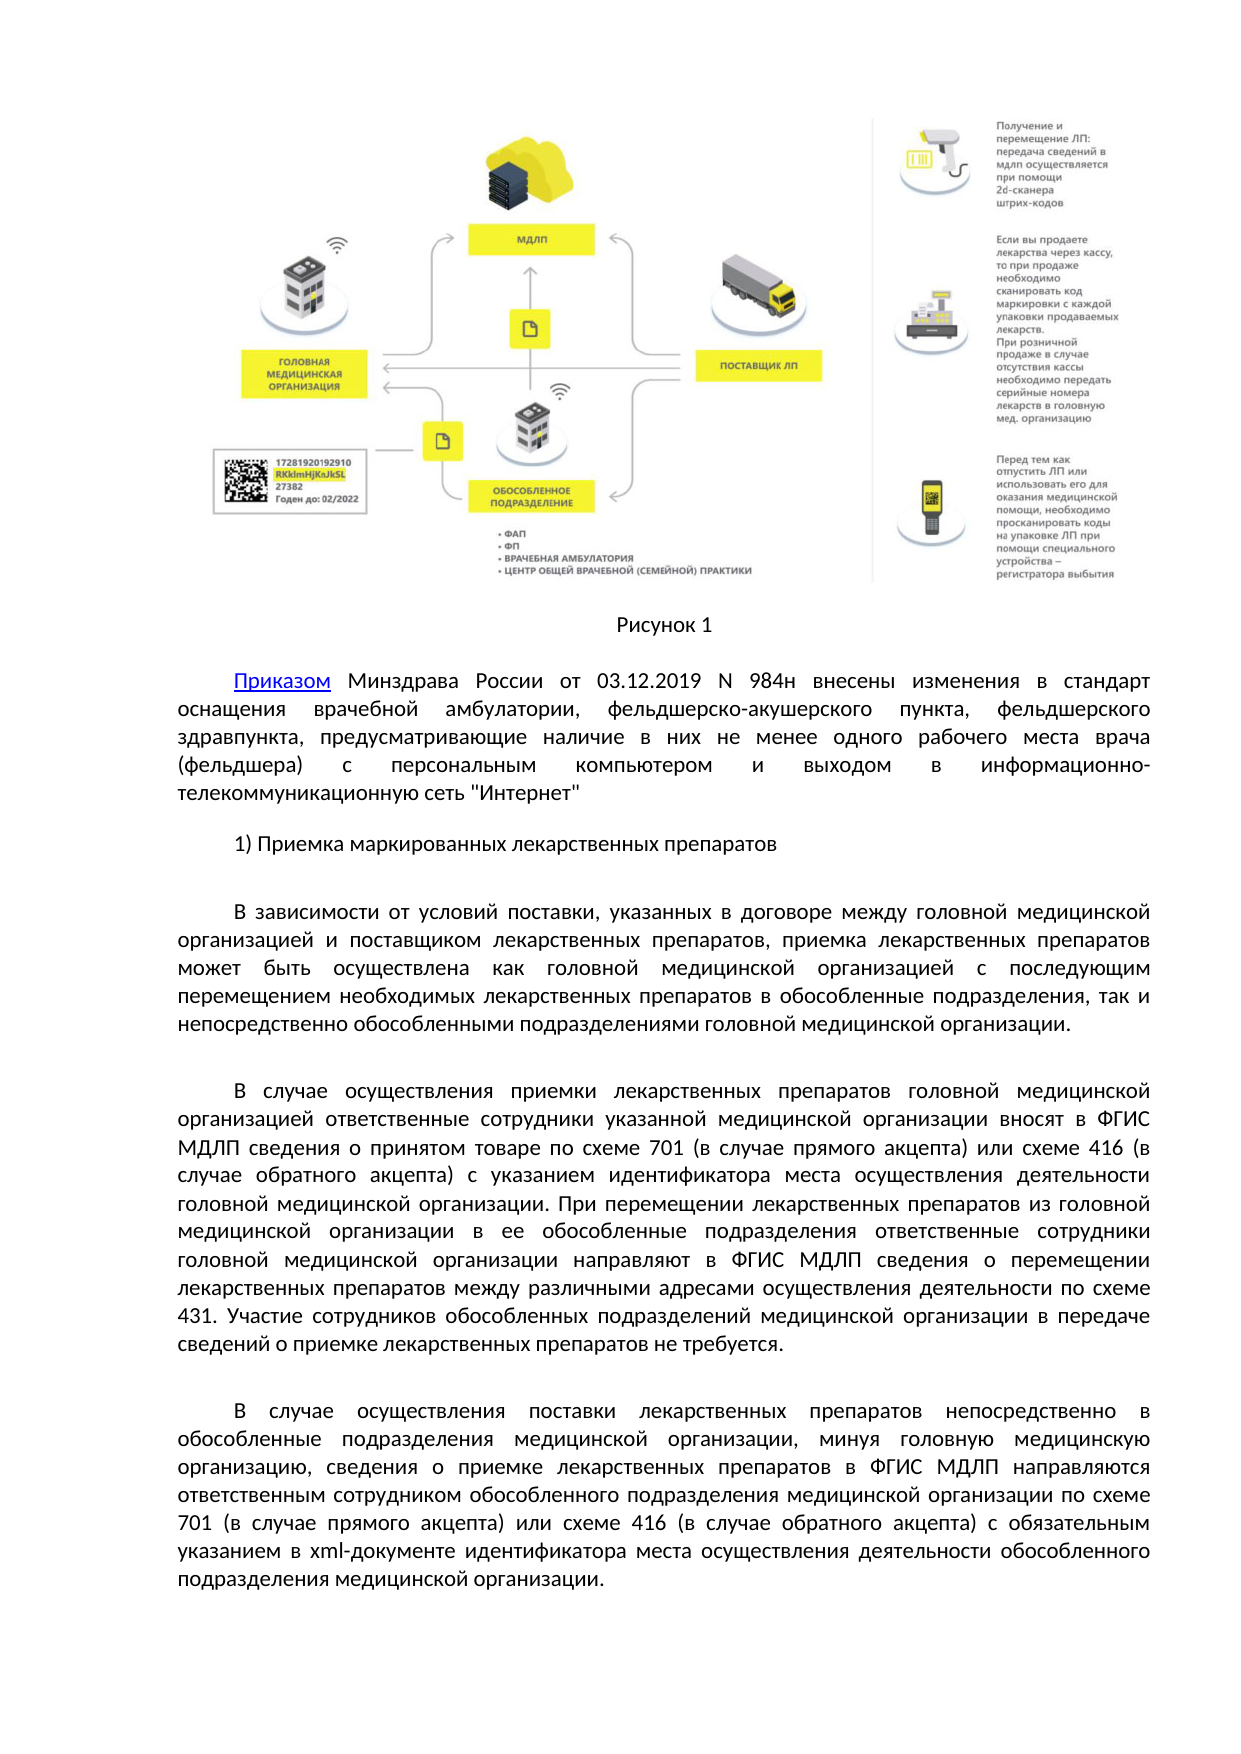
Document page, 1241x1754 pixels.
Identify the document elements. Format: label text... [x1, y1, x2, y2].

text Приказом Минздрава России от 03.12.2019 N 984н внесены изменения в стандарт оснащения врачебной амбулатории, фельдшерско-акушерского пункта, фельдшерского здравпункта, предусматривающие наличие в них не менее одного рабочего места врача (фельдшера) с персональным компьютером и выходом в информационно-телекоммуникационную сеть "Интернет" [177, 666, 1152, 806]
text В случае осуществления приемки лекарственных препаратов головной медицинской организацией ответственные сотрудники указанной медицинской организации вносят в ФГИС МДЛП сведения о принятом товаре по схеме 701 (в случае прямого акцепта) или схеме 416 (в случае обратного акцепта) с указанием идентификатора места осуществления деятельности головной медицинской организации. При перемещении лекарственных препаратов из головной медицинской организации в ее обособленные подразделения ответственные сотрудники головной медицинской организации направляют в ФГИС МДЛП сведения о перемещении лекарственных препаратов между различными адресами осуществления деятельности по схеме 431. Участие сотрудников обособленных подразделений медицинской организации в передаче сведений о приемке лекарственных препаратов не требуется. [177, 1077, 1152, 1357]
text Рисунок 1 [177, 610, 1152, 638]
text В случае осуществления поставки лекарственных препаратов непосредственно в обособленные подразделения медицинской организации, минуя головную медицинскую организацию, сведения о приемке лекарственных препаратов в ФГИС МДЛП направляются ответственным сотрудником обособленного подразделения медицинской организации по схеме 701 (в случае прямого акцепта) или схеме 416 (в случае обратного акцепта) с обязательным указанием в xml-документе идентификатора места осуществления деятельности обособленного подразделения медицинской организации. [177, 1396, 1152, 1592]
text 1) Приемка маркированных лекарственных препаратов [177, 829, 1152, 857]
text В зависимости от условий поставки, указанных в договоре между головной медицинской организацией и поставщиком лекарственных препаратов, приемка лекарственных препаратов может быть осуществлена как головной медицинской организацией с последующим перемещением необходимых лекарственных препаратов в обособленные подразделения, так и непосредственно обособленными подразделениями головной медицинской организации. [177, 897, 1152, 1037]
